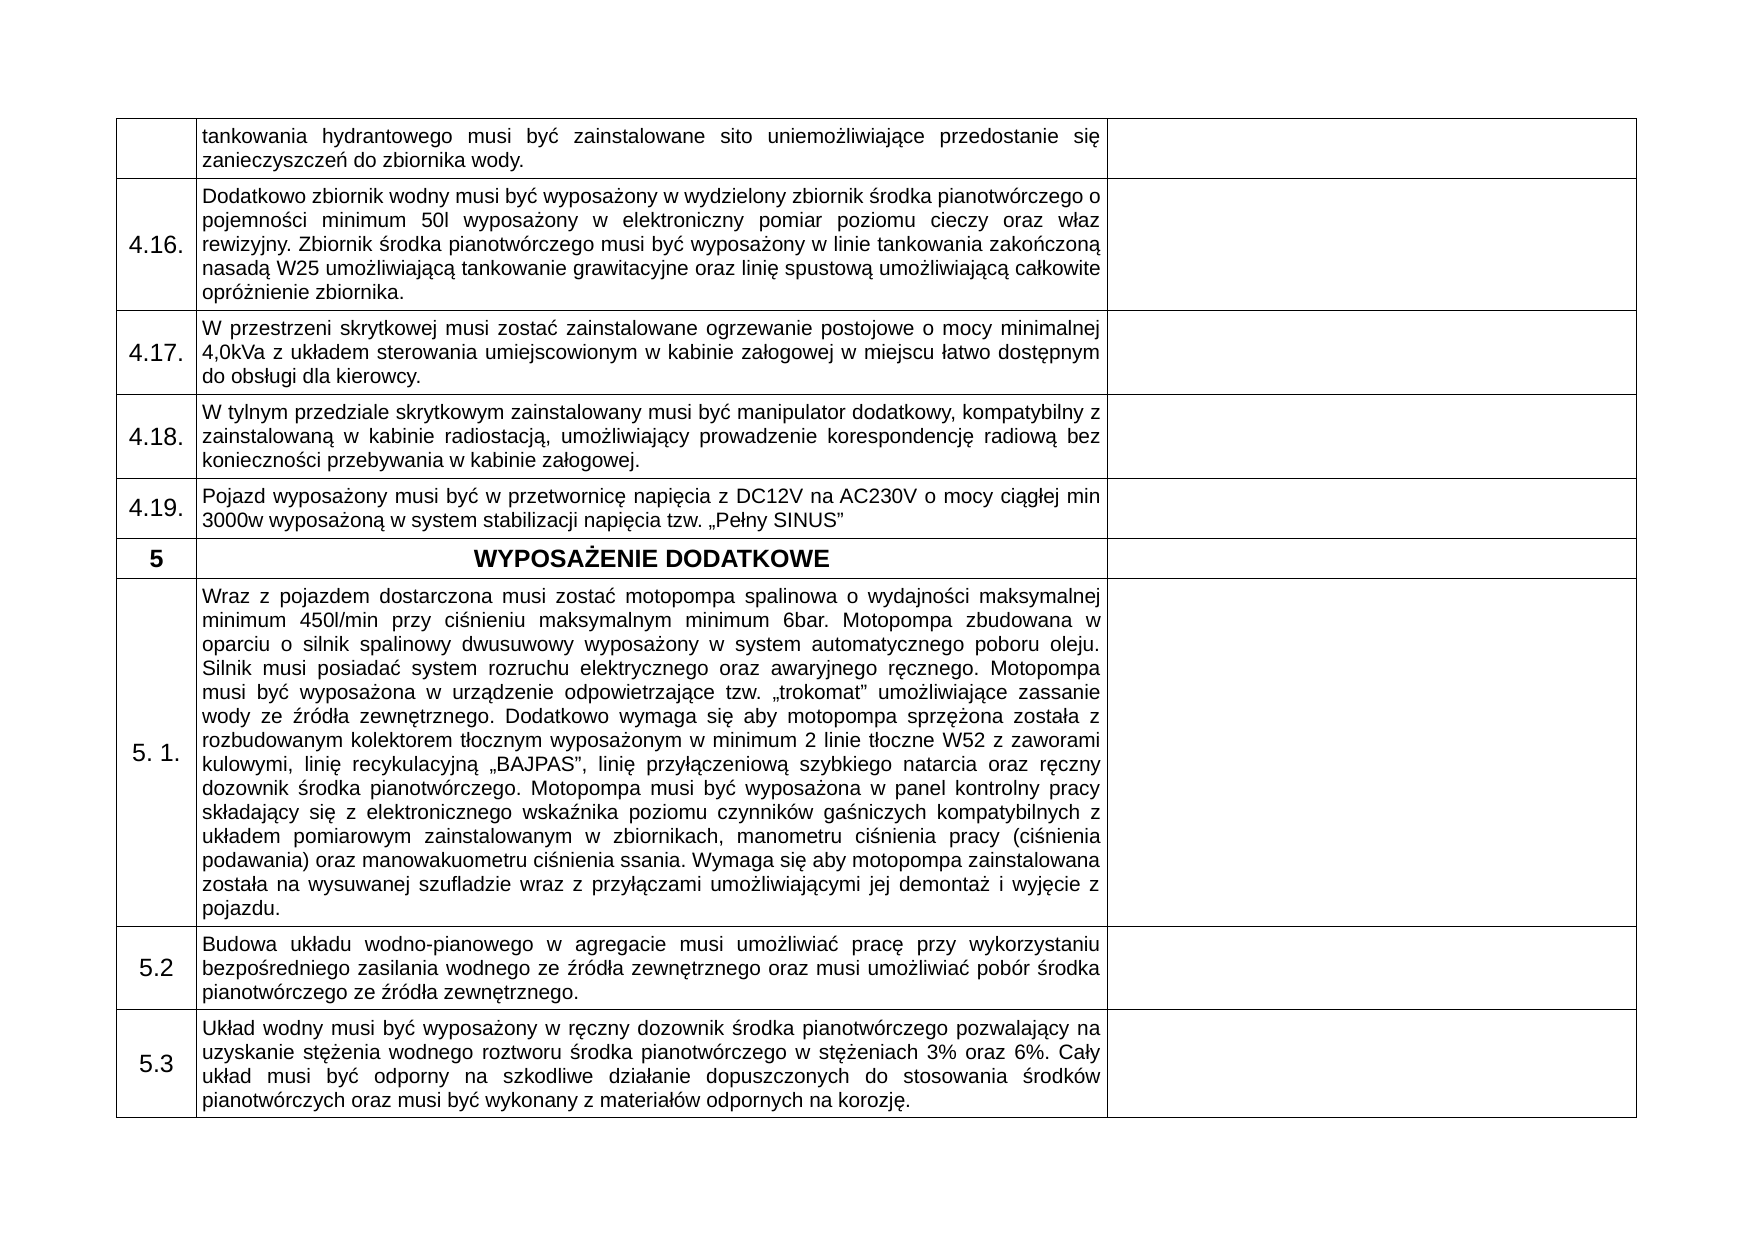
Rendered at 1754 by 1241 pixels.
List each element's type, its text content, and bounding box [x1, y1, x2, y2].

table_cell Budowa układu wodno-pianowego w agregacie musi umożliwiać pracę przy wykorzystaniu bezpośredniego zasilania wodnego ze źródła zewnętrznego oraz musi umożliwiać pobór środka pianotwórczego ze źródła zewnętrznego. [197, 927, 1107, 1009]
table_cell [117, 119, 196, 178]
table_cell [1108, 479, 1636, 537]
table_cell 4.19. [117, 479, 196, 537]
table_cell Wraz z pojazdem dostarczona musi zostać motopompa spalinowa o wydajności maksymalnej minimum 450l/min przy ciśnieniu maksymalnym minimum 6bar. Motopompa zbudowana w oparciu o silnik spalinowy dwusuwowy wyposażony w system automatycznego poboru oleju. Silnik musi posiadać system rozruchu elektrycznego oraz awaryjnego ręcznego. Motopompa musi być wyposażona w urządzenie odpowietrzające tzw. „trokomat” umożliwiające zassanie wody ze źródła zewnętrznego. Dodatkowo wymaga się aby motopompa sprzężona została z rozbudowanym kolektorem tłocznym wyposażonym w minimum 2 linie tłoczne W52 z zaworami kulowymi, linię recykulacyjną „BAJPAS”, linię przyłączeniową szybkiego natarcia oraz ręczny dozownik środka pianotwórczego. Motopompa musi być wyposażona w panel kontrolny pracy składający się z elektronicznego wskaźnika poziomu czynników gaśniczych kompatybilnych z układem pomiarowym zainstalowanym w zbiornikach, manometru ciśnienia pracy (ciśnienia podawania) oraz manowakuometru ciśnienia ssania. Wymaga się aby motopompa zainstalowana została na wysuwanej szufladzie wraz z przyłączami umożliwiającymi jej demontaż i wyjęcie z pojazdu. [197, 579, 1107, 926]
table_cell [1108, 179, 1636, 310]
table_cell [1108, 539, 1636, 578]
table_cell [1108, 579, 1636, 926]
table_cell Pojazd wyposażony musi być w przetwornicę napięcia z DC12V na AC230V o mocy ciągłej min 3000w wyposażoną w system stabilizacji napięcia tzw. „Pełny SINUS” [197, 479, 1107, 537]
table_cell 5. 1. [117, 579, 196, 926]
table_cell 4.18. [117, 395, 196, 477]
table_cell W tylnym przedziale skrytkowym zainstalowany musi być manipulator dodatkowy, kompatybilny z zainstalowaną w kabinie radiostacją, umożliwiający prowadzenie korespondencję radiową bez konieczności przebywania w kabinie załogowej. [197, 395, 1107, 477]
table_cell Dodatkowo zbiornik wodny musi być wyposażony w wydzielony zbiornik środka pianotwórczego o pojemności minimum 50l wyposażony w elektroniczny pomiar poziomu cieczy oraz właz rewizyjny. Zbiornik środka pianotwórczego musi być wyposażony w linie tankowania zakończoną nasadą W25 umożliwiającą tankowanie grawitacyjne oraz linię spustową umożliwiającą całkowite opróżnienie zbiornika. [197, 179, 1107, 310]
table_cell 4.16. [117, 179, 196, 310]
table_cell [1108, 119, 1636, 178]
table_cell tankowania hydrantowego musi być zainstalowane sito uniemożliwiające przedostanie się zanieczyszczeń do zbiornika wody. [197, 119, 1107, 178]
table_cell [1108, 311, 1636, 394]
table_cell 5.2 [117, 927, 196, 1009]
table_cell Układ wodny musi być wyposażony w ręczny dozownik środka pianotwórczego pozwalający na uzyskanie stężenia wodnego roztworu środka pianotwórczego w stężeniach 3% oraz 6%. Cały układ musi być odporny na szkodliwe działanie dopuszczonych do stosowania środków pianotwórczych oraz musi być wykonany z materiałów odpornych na korozję. [197, 1010, 1107, 1117]
table_cell W przestrzeni skrytkowej musi zostać zainstalowane ogrzewanie postojowe o mocy minimalnej 4,0kVa z układem sterowania umiejscowionym w kabinie załogowej w miejscu łatwo dostępnym do obsługi dla kierowcy. [197, 311, 1107, 394]
table_cell 4.17. [117, 311, 196, 394]
table_cell [1108, 927, 1636, 1009]
table_cell WYPOSAŻENIE DODATKOWE [197, 539, 1107, 578]
table_cell 5 [117, 539, 196, 578]
table_cell [1108, 395, 1636, 477]
table_cell 5.3 [117, 1010, 196, 1117]
table_cell [1108, 1010, 1636, 1117]
